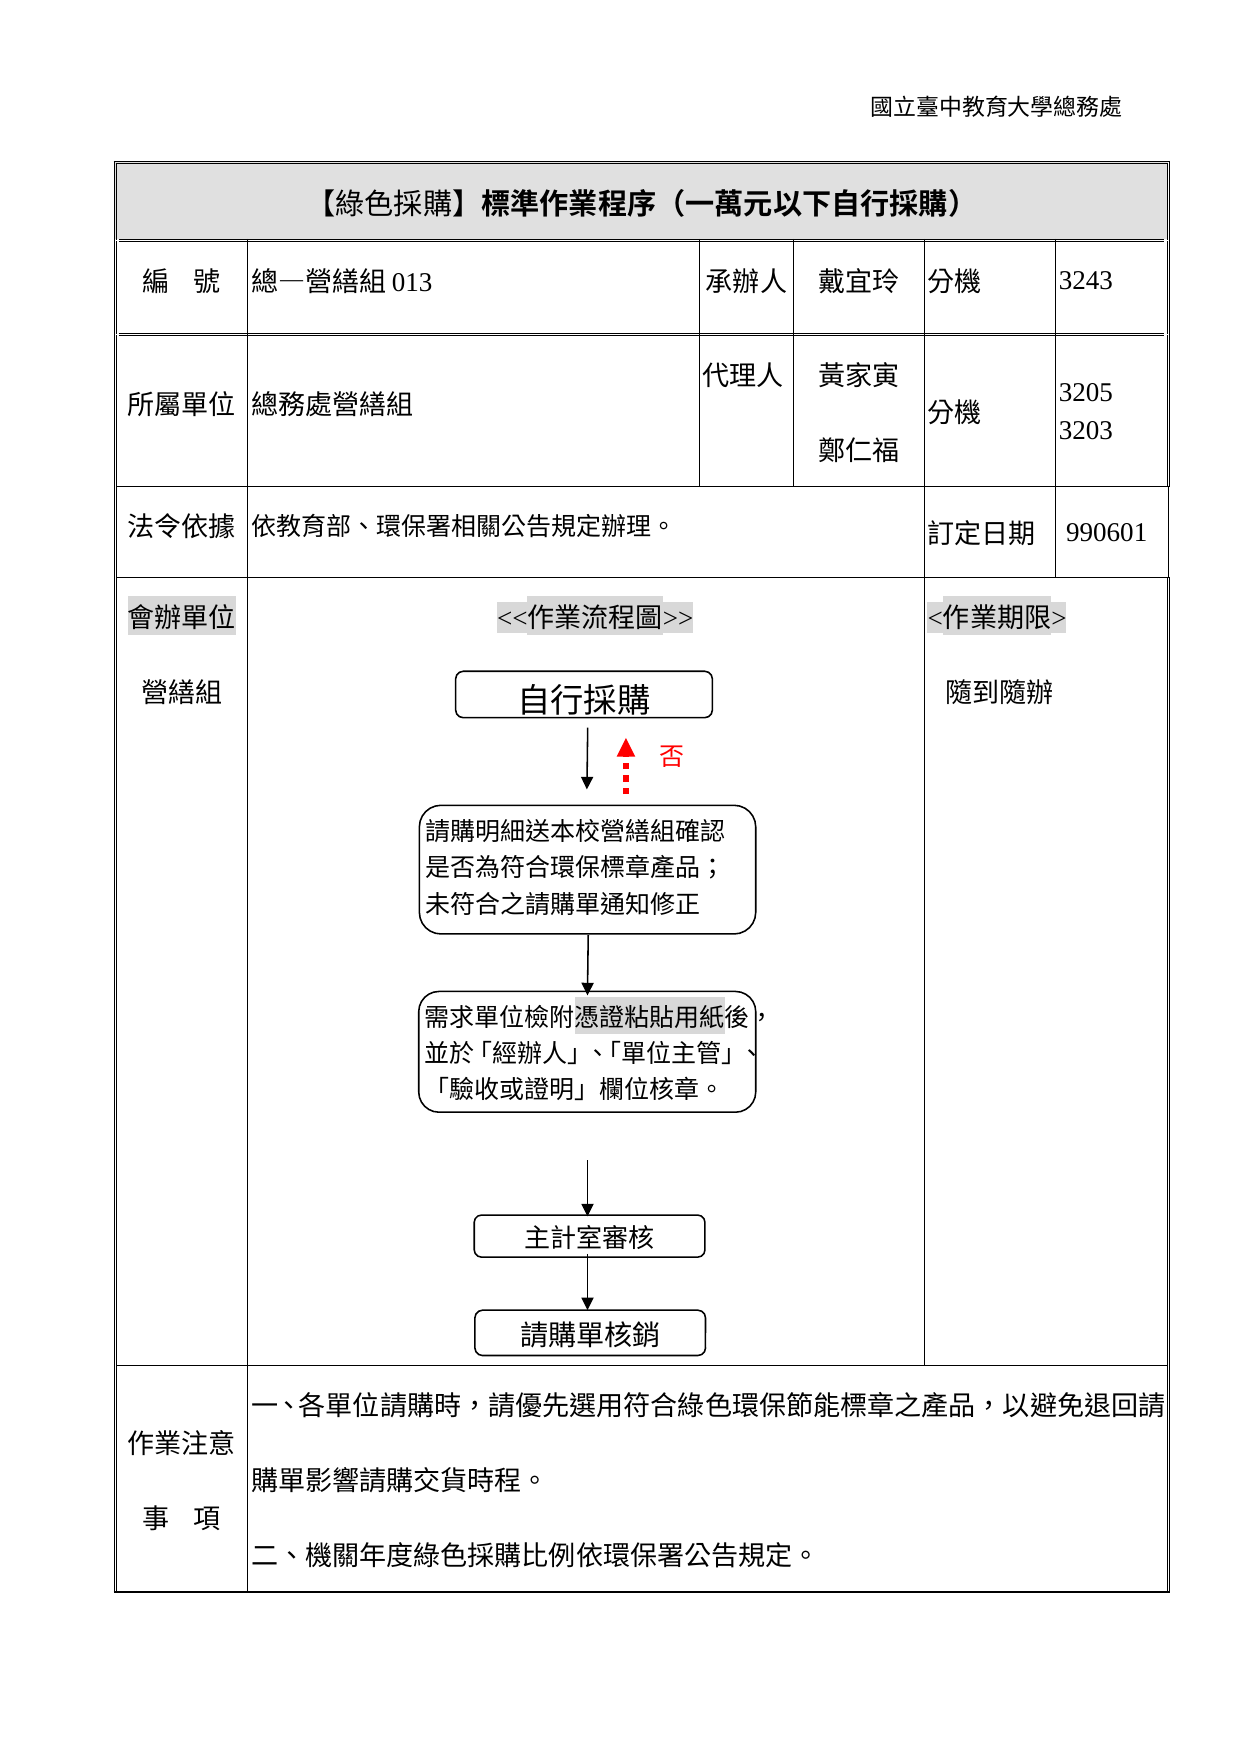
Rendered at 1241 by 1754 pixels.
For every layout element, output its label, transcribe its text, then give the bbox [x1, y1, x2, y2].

table_cell 分機 [925, 336, 1055, 486]
table_cell 編 號 [115, 239, 247, 332]
table_cell 990601 [1056, 487, 1168, 577]
table_cell 戴宜玲 [794, 242, 924, 332]
table_cell 法令依據 [117, 487, 247, 577]
table_cell <作業期限> 隨到隨辦 [925, 578, 1167, 1365]
table_cell 總—營繕組013 [248, 242, 699, 332]
table_cell 所屬單位 [117, 333, 247, 486]
table_cell 黃家寅 鄭仁福 [794, 336, 924, 486]
table_cell 分機 [925, 242, 1055, 332]
table_cell <<作業流程圖>> [248, 578, 924, 1365]
table_cell 承辦人 [700, 242, 793, 332]
table_header [791, 987, 921, 1024]
table_cell 作業注意事 項 [117, 1366, 247, 1591]
table_cell 依教育部、環保署相關公告規定辦理。 [248, 487, 924, 577]
table_cell 訂定日期 [925, 487, 1055, 577]
table_cell 3205 3203 [1056, 333, 1167, 486]
table_header 【綠色採購】標準作業程序（一萬元以下自行採購） [117, 164, 1167, 239]
table_cell 一、各單位請購時，請優先選用符合綠色環保節能標章之產品，以避免退回請購單影響請購交貨時程。 二、機關年度綠色採購比例依環保署公告規定。 [248, 1366, 1167, 1591]
table_cell 總務處營繕組 [248, 336, 699, 486]
table_cell 會辦單位 營繕組 [117, 578, 247, 1365]
table_cell 代理人 [700, 336, 793, 486]
table_cell 3243 [1056, 239, 1168, 332]
